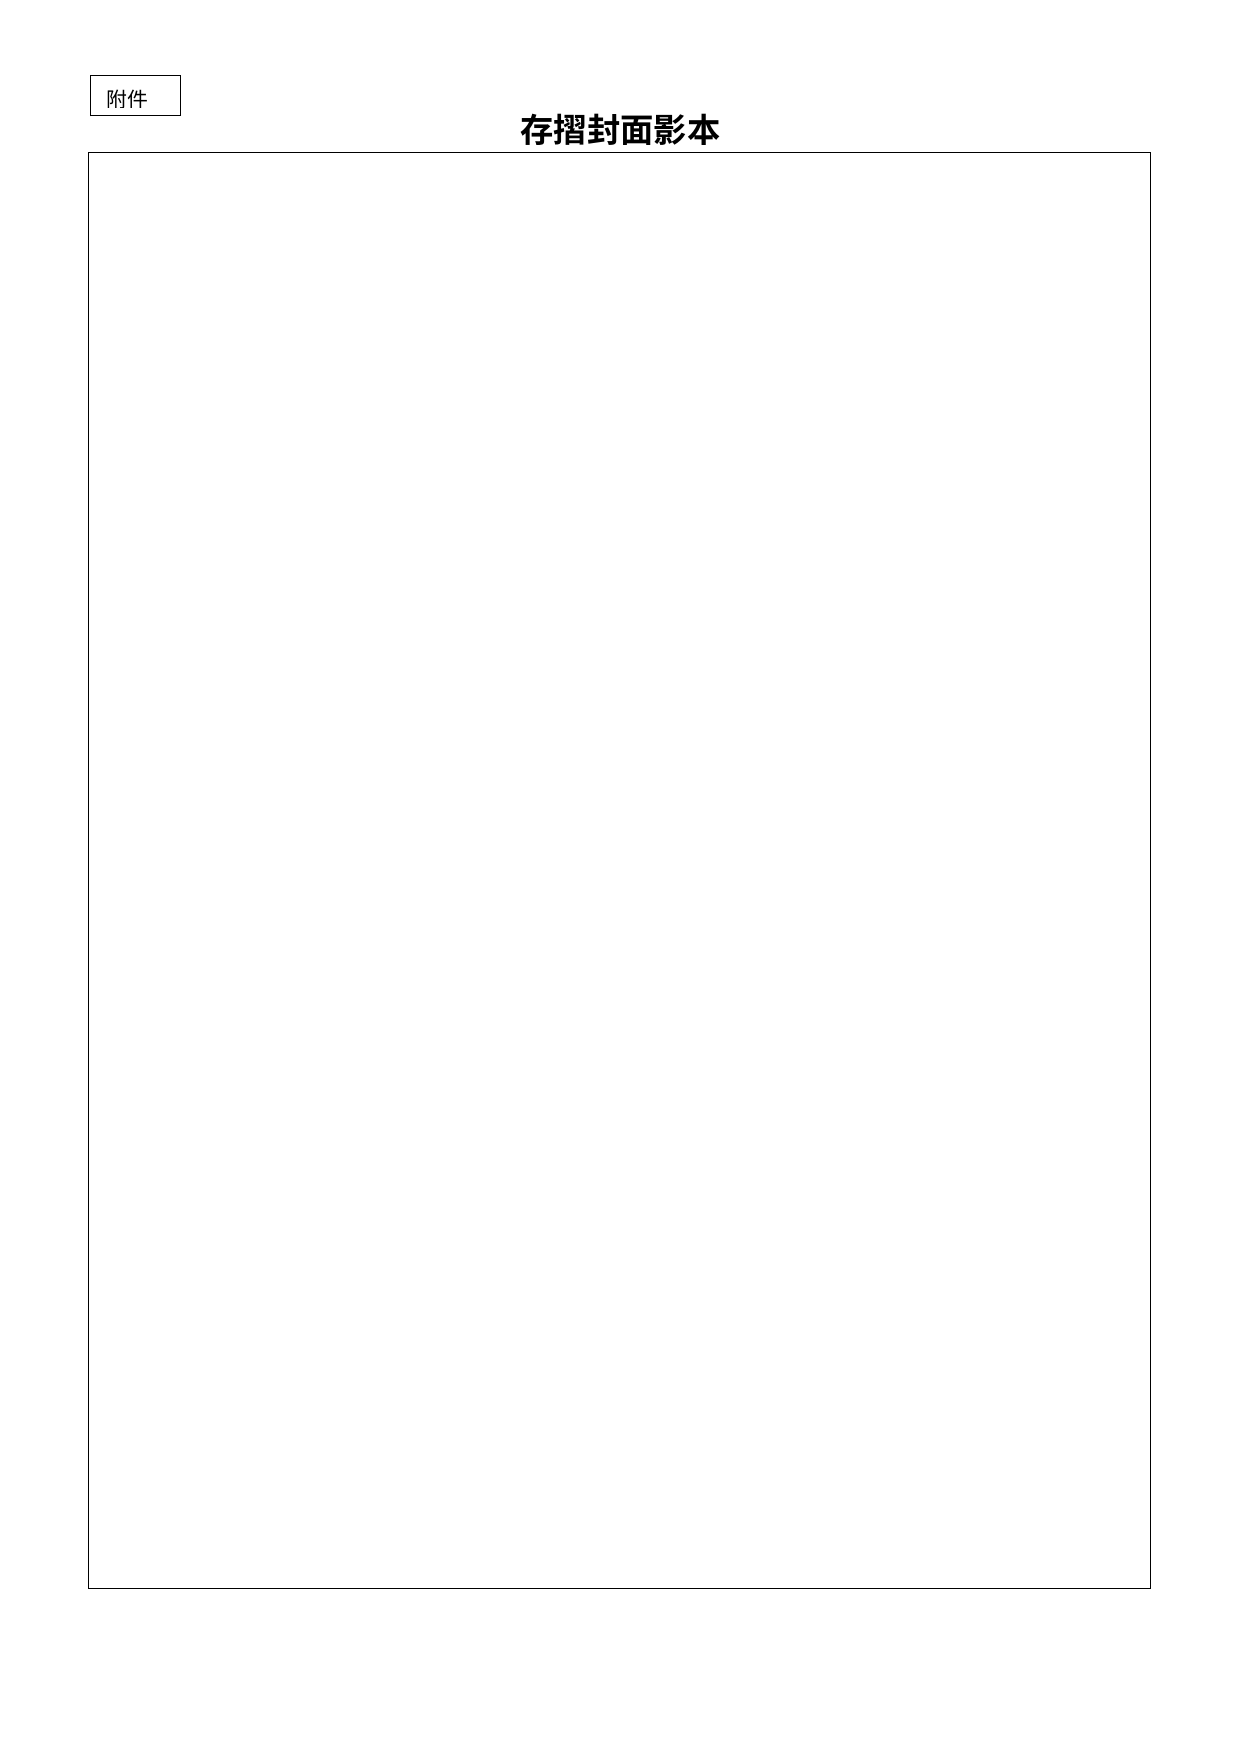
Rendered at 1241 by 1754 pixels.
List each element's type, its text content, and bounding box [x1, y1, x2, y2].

text 附件D [106, 84, 165, 108]
table_header [89, 153, 1150, 1587]
text 存摺封面影本 [89, 104, 1152, 152]
text 附件D [109, 92, 115, 108]
